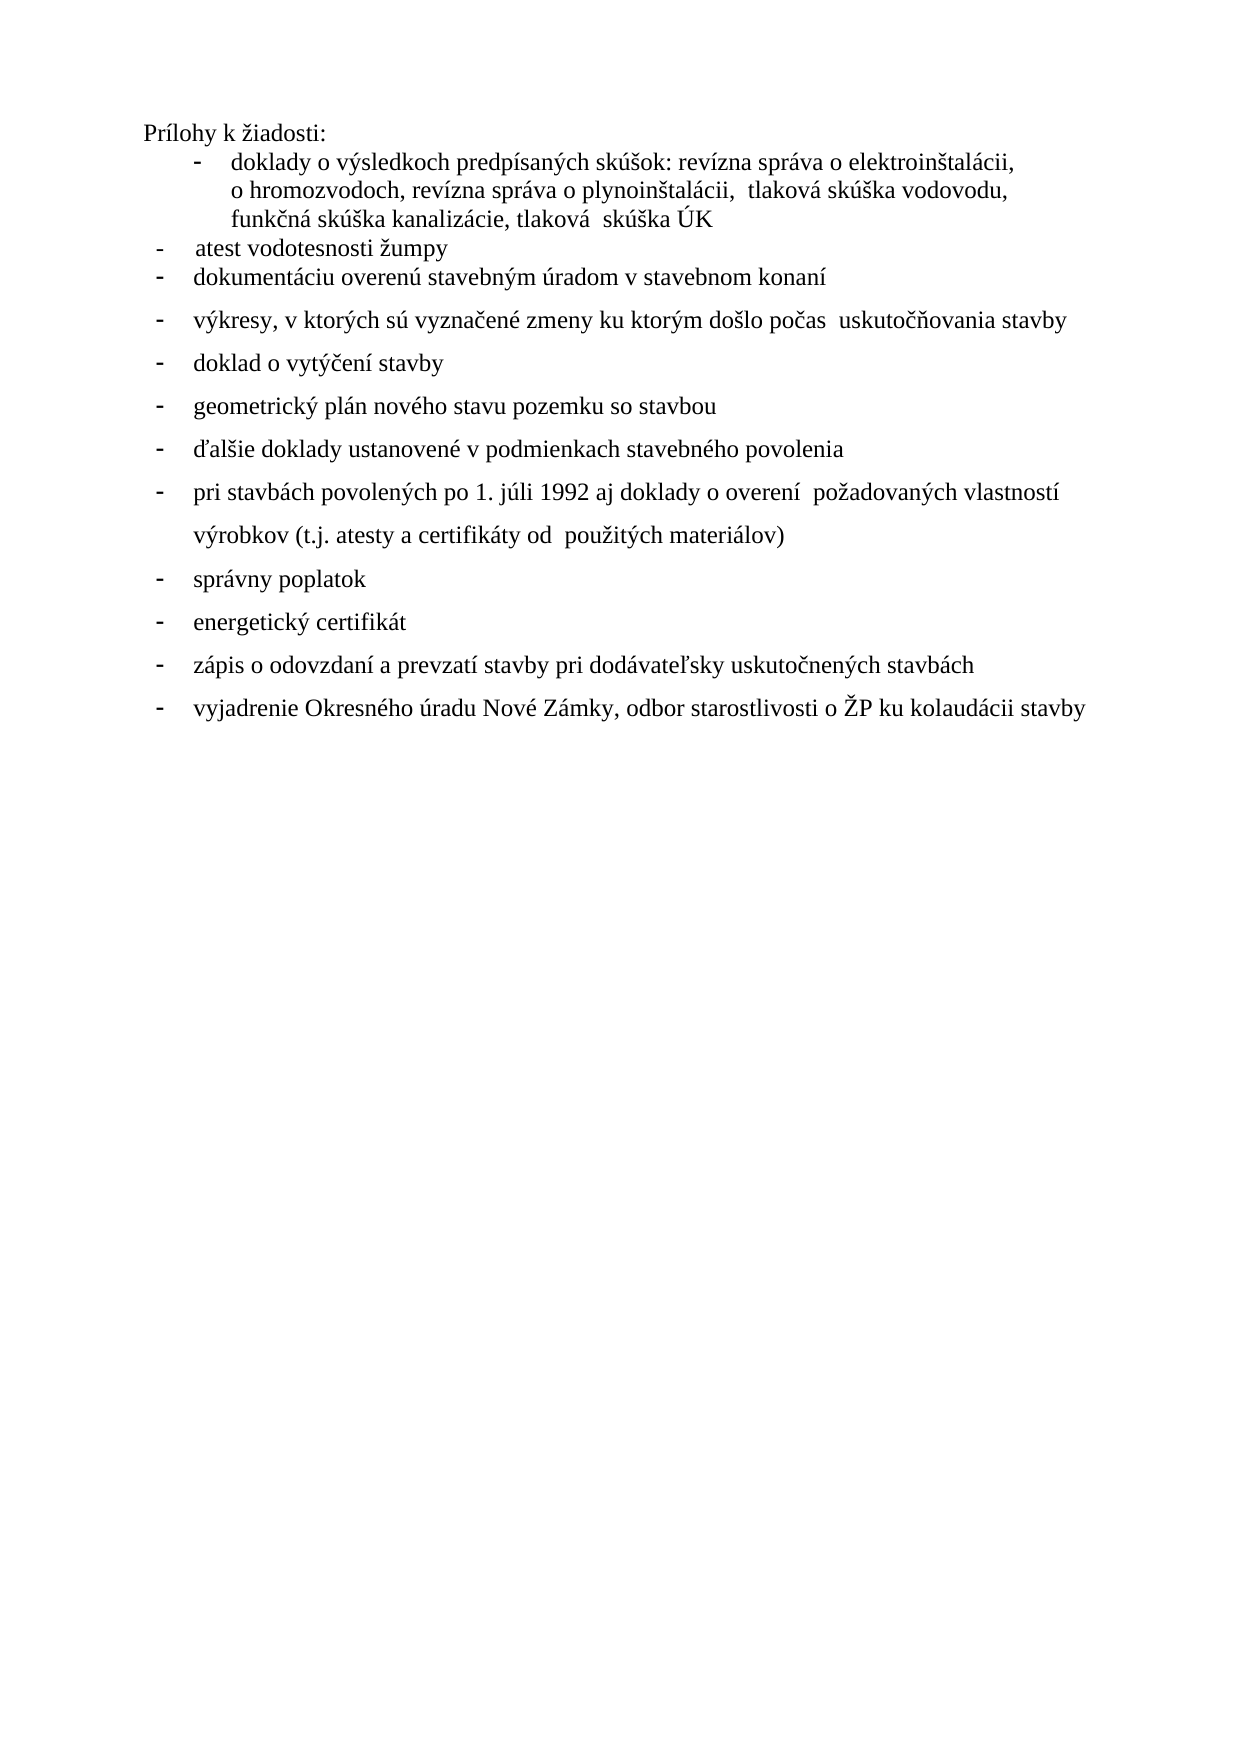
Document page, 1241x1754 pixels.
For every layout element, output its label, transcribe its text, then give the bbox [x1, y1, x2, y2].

list správny poplatok [156, 564, 1122, 592]
list energetický certifikát [156, 607, 1122, 636]
list výkresy, v ktorých sú vyznačené zmeny ku ktorým došlo počas uskutočňovania stavby [156, 305, 1122, 334]
text funkčná skúška kanalizácie, tlaková skúška ÚK [118, 204, 1122, 233]
list dokumentáciu overenú stavebným úradom v stavebnom konaní [156, 262, 1122, 291]
list geometrický plán nového stavu pozemku so stavbou [156, 391, 1122, 420]
list pri stavbách povolených po 1. júli 1992 aj doklady o overení požadovaných vlastností výrobkov (t.j. atesty a certifikáty od použitých materiálov) [156, 477, 1122, 549]
text - atest vodotesnosti žumpy [118, 233, 1122, 262]
text o hromozvodoch, revízna správa o plynoinštalácii, tlaková skúška vodovodu, [118, 176, 1122, 204]
list doklad o vytýčení stavby [156, 348, 1122, 377]
list zápis o odovzdaní a prevzatí stavby pri dodávateľsky uskutočnených stavbách [156, 650, 1122, 679]
text Prílohy k žiadosti: [118, 118, 1122, 147]
list vyjadrenie Okresného úradu Nové Zámky, odbor starostlivosti o ŽP ku kolaudácii stavby [156, 693, 1122, 722]
list ďalšie doklady ustanovené v podmienkach stavebného povolenia [156, 434, 1122, 463]
list doklady o výsledkoch predpísaných skúšok: revízna správa o elektroinštalácii, [193, 147, 1122, 176]
